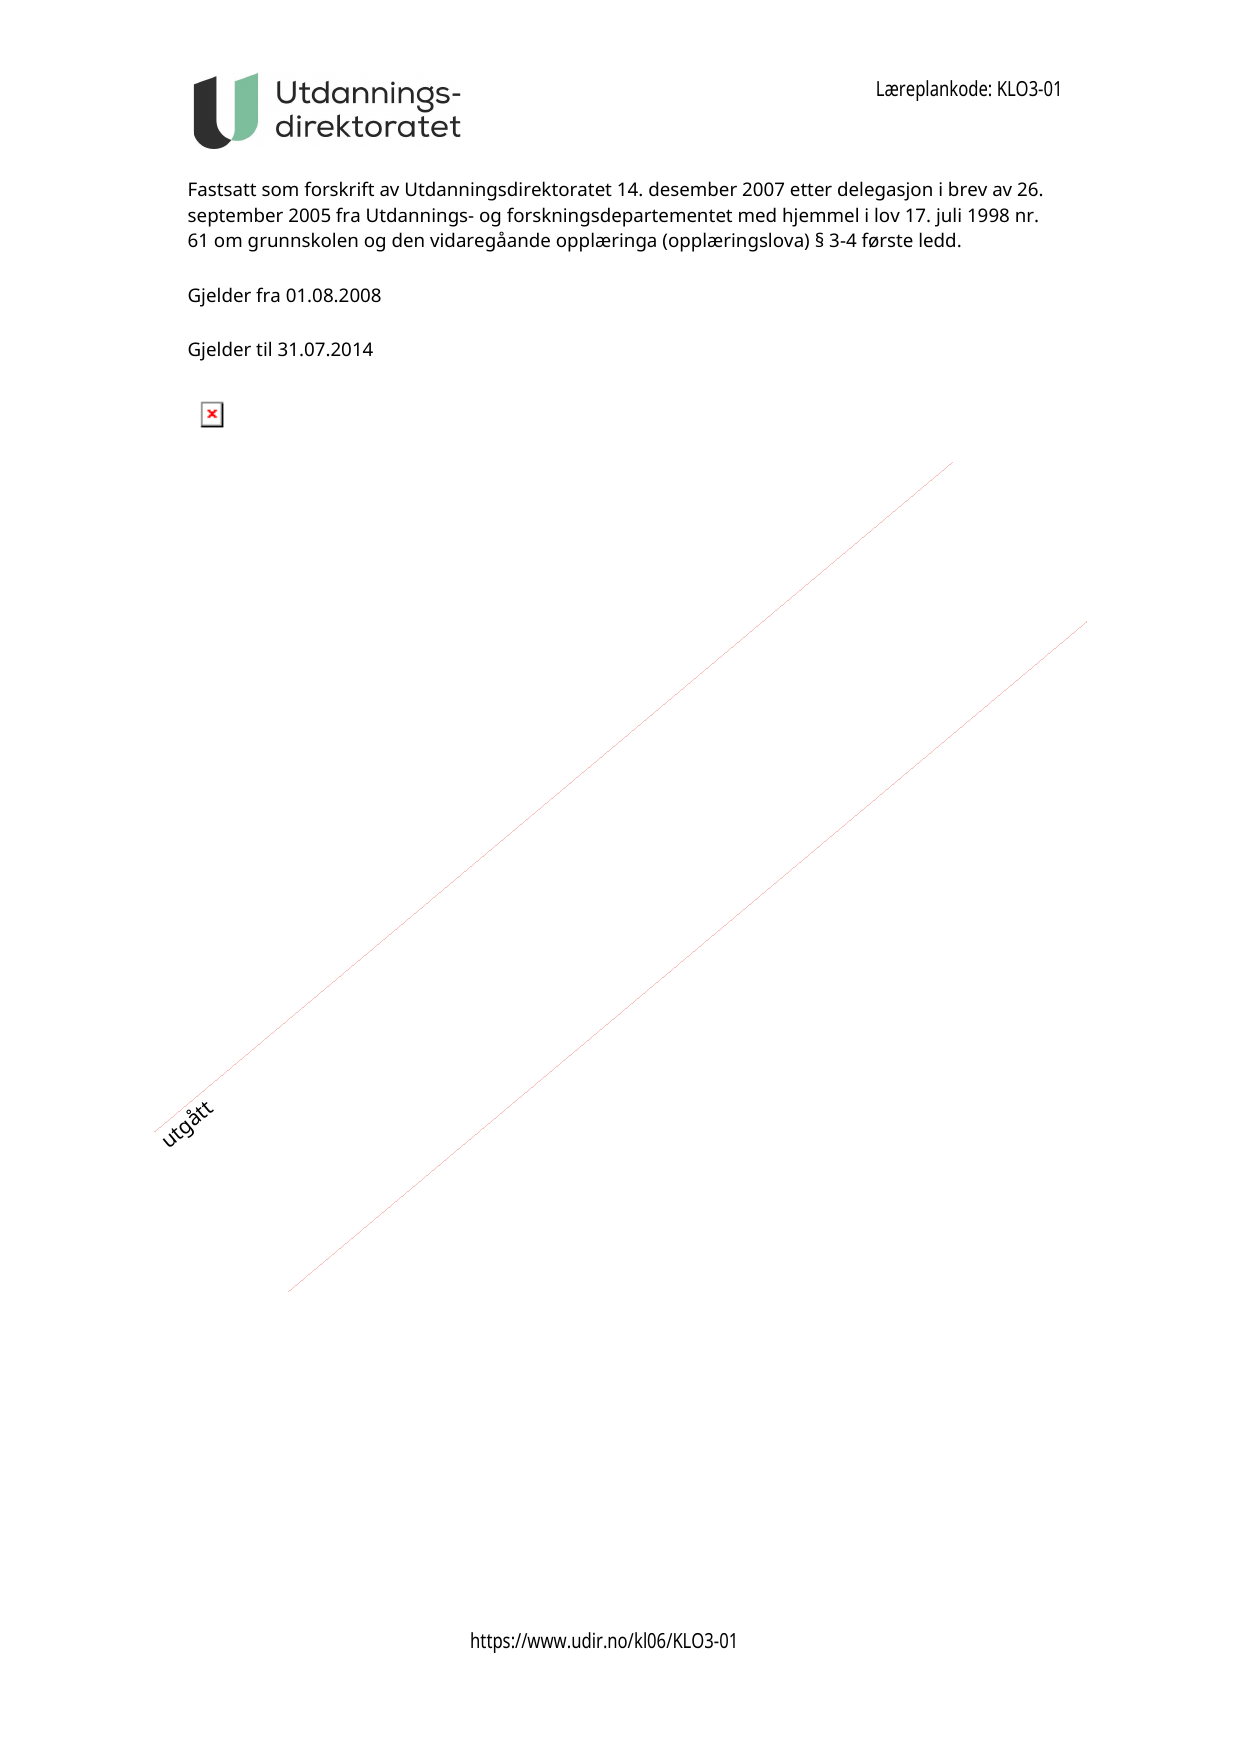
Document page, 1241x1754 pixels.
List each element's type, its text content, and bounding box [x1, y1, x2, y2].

text Gjelder fra 01.08.2008 [386, 282, 1053, 308]
picture [193, 73, 461, 149]
text Gjelder til 31.07.2014 [378, 337, 1053, 362]
text Fastsatt som forskrift av Utdanningsdirektoratet 14. desember 2007 etter delegasjon i brev av 26. september 2005 fra Utdannings- og forskningsdepartementet med hjemmel i lov 17. juli 1998 nr. 61 om grunnskolen og den vidaregåande opplæringa (opplæringslova) § 3-4 første ledd. [187, 176, 1053, 253]
picture [187, 391, 238, 442]
